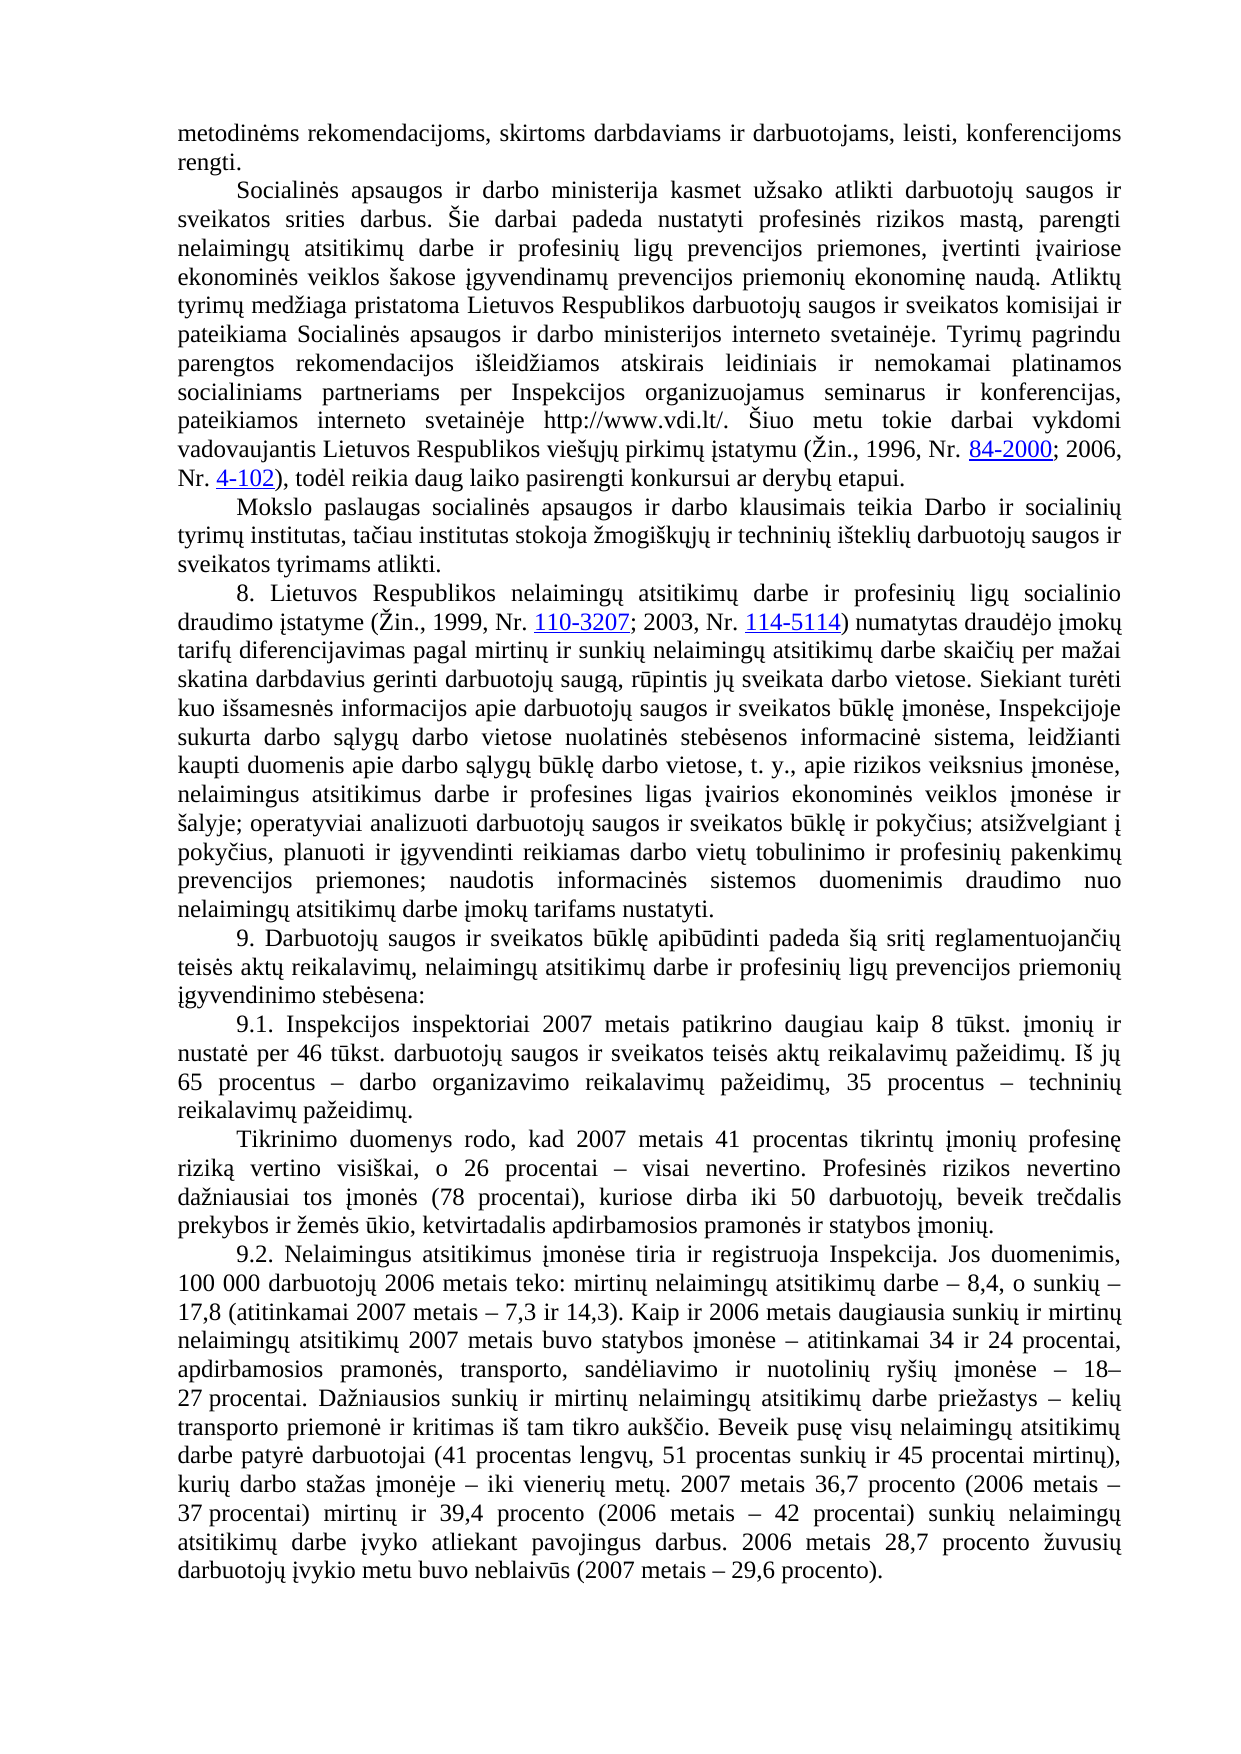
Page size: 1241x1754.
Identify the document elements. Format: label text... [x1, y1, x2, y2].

text 8. Lietuvos Respublikos nelaimingų atsitikimų darbe ir profesinių ligų socialinio draudimo įstatyme (Žin., 1999, Nr. 110-3207; 2003, Nr. 114-5114) numatytas draudėjo įmokų tarifų diferencijavimas pagal mirtinų ir sunkių nelaimingų atsitikimų darbe skaičių per mažai skatina darbdavius gerinti darbuotojų saugą, rūpintis jų sveikata darbo vietose. Siekiant turėti kuo išsamesnės informacijos apie darbuotojų saugos ir sveikatos būklę įmonėse, Inspekcijoje sukurta darbo sąlygų darbo vietose nuolatinės stebėsenos informacinė sistema, leidžianti kaupti duomenis apie darbo sąlygų būklę darbo vietose, t. y., apie rizikos veiksnius įmonėse, nelaimingus atsitikimus darbe ir profesines ligas įvairios ekonominės veiklos įmonėse ir šalyje; operatyviai analizuoti darbuotojų saugos ir sveikatos būklę ir pokyčius; atsižvelgiant į pokyčius, planuoti ir įgyvendinti reikiamas darbo vietų tobulinimo ir profesinių pakenkimų prevencijos priemones; naudotis informacinės sistemos duomenimis draudimo nuo nelaimingų atsitikimų darbe įmokų tarifams nustatyti. [177, 578, 1122, 923]
text Socialinės apsaugos ir darbo ministerija kasmet užsako atlikti darbuotojų saugos ir sveikatos srities darbus. Šie darbai padeda nustatyti profesinės rizikos mastą, parengti nelaimingų atsitikimų darbe ir profesinių ligų prevencijos priemones, įvertinti įvairiose ekonominės veiklos šakose įgyvendinamų prevencijos priemonių ekonominę naudą. Atliktų tyrimų medžiaga pristatoma Lietuvos Respublikos darbuotojų saugos ir sveikatos komisijai ir pateikiama Socialinės apsaugos ir darbo ministerijos interneto svetainėje. Tyrimų pagrindu parengtos rekomendacijos išleidžiamos atskirais leidiniais ir nemokamai platinamos socialiniams partneriams per Inspekcijos organizuojamus seminarus ir konferencijas, pateikiamos interneto svetainėje http://www.vdi.lt/. Šiuo metu tokie darbai vykdomi vadovaujantis Lietuvos Respublikos viešųjų pirkimų įstatymu (Žin., 1996, Nr. 84-2000; 2006, Nr. 4-102), todėl reikia daug laiko pasirengti konkursui ar derybų etapui. [177, 176, 1122, 492]
text Mokslo paslaugas socialinės apsaugos ir darbo klausimais teikia Darbo ir socialinių tyrimų institutas, tačiau institutas stokoja žmogiškųjų ir techninių išteklių darbuotojų saugos ir sveikatos tyrimams atlikti. [177, 492, 1122, 578]
text metodinėms rekomendacijoms, skirtoms darbdaviams ir darbuotojams, leisti, konferencijoms rengti. [177, 118, 1122, 176]
text 9.1. Inspekcijos inspektoriai 2007 metais patikrino daugiau kaip 8 tūkst. įmonių ir nustatė per 46 tūkst. darbuotojų saugos ir sveikatos teisės aktų reikalavimų pažeidimų. Iš jų 65 procentus – darbo organizavimo reikalavimų pažeidimų, 35 procentus – techninių reikalavimų pažeidimų. [177, 1009, 1122, 1124]
text 9.2. Nelaimingus atsitikimus įmonėse tiria ir registruoja Inspekcija. Jos duomenimis, 100 000 darbuotojų 2006 metais teko: mirtinų nelaimingų atsitikimų darbe – 8,4, o sunkių – 17,8 (atitinkamai 2007 metais – 7,3 ir 14,3). Kaip ir 2006 metais daugiausia sunkių ir mirtinų nelaimingų atsitikimų 2007 metais buvo statybos įmonėse – atitinkamai 34 ir 24 procentai, apdirbamosios pramonės, transporto, sandėliavimo ir nuotolinių ryšių įmonėse – 18–27 procentai. Dažniausios sunkių ir mirtinų nelaimingų atsitikimų darbe priežastys – kelių transporto priemonė ir kritimas iš tam tikro aukščio. Beveik pusę visų nelaimingų atsitikimų darbe patyrė darbuotojai (41 procentas lengvų, 51 procentas sunkių ir 45 procentai mirtinų), kurių darbo stažas įmonėje – iki vienerių metų. 2007 metais 36,7 procento (2006 metais – 37 procentai) mirtinų ir 39,4 procento (2006 metais – 42 procentai) sunkių nelaimingų atsitikimų darbe įvyko atliekant pavojingus darbus. 2006 metais 28,7 procento žuvusių darbuotojų įvykio metu buvo neblaivūs (2007 metais – 29,6 procento). [177, 1239, 1122, 1584]
text 9. Darbuotojų saugos ir sveikatos būklę apibūdinti padeda šią sritį reglamentuojančių teisės aktų reikalavimų, nelaimingų atsitikimų darbe ir profesinių ligų prevencijos priemonių įgyvendinimo stebėsena: [177, 923, 1122, 1009]
text Tikrinimo duomenys rodo, kad 2007 metais 41 procentas tikrintų įmonių profesinę riziką vertino visiškai, o 26 procentai – visai nevertino. Profesinės rizikos nevertino dažniausiai tos įmonės (78 procentai), kuriose dirba iki 50 darbuotojų, beveik trečdalis prekybos ir žemės ūkio, ketvirtadalis apdirbamosios pramonės ir statybos įmonių. [177, 1124, 1122, 1239]
